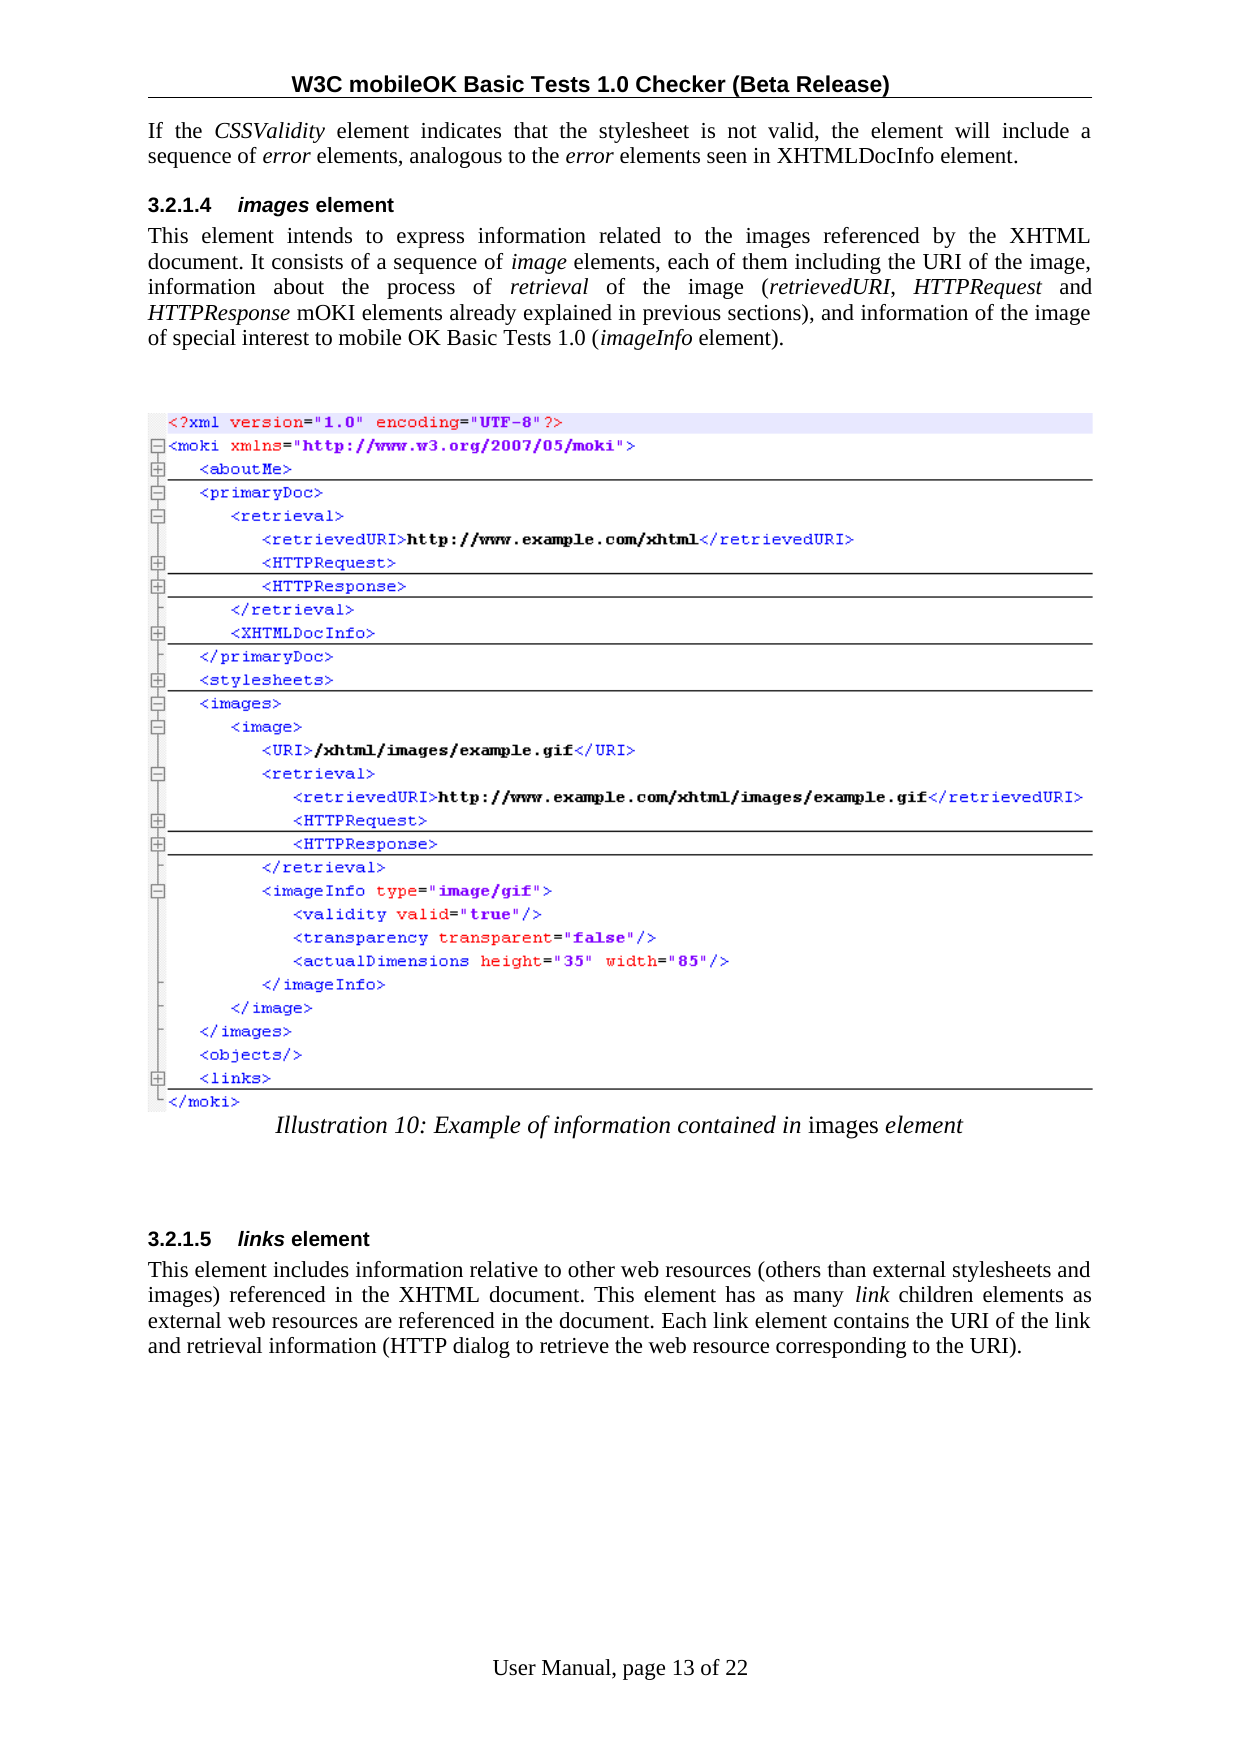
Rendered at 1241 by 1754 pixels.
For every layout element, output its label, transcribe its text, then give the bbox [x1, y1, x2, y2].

picture [147, 413, 1093, 1112]
text This element intends to express information related to the images referenced by the XHTML document. It consists of a sequence of image elements, each of them including the URI of the image, information about the process of retrieval of the image (retrievedURI, HTTPRequest and HTTPResponse mOKI elements already explained in previous sections), and information of the image of special interest to mobile OK Basic Tests 1.0 (imageInfo element). [148, 223, 1092, 351]
text Illustration 10: Example of information contained in images element [148, 1112, 1092, 1139]
text If the CSSValidity element indicates that the stylesheet is not valid, the element will include a sequence of error elements, analogous to the error elements seen in XHTMLDocInfo element. [148, 118, 1092, 169]
subtitle links element [148, 1227, 1092, 1251]
subtitle images element [148, 194, 1092, 217]
text This element includes information relative to other web resources (others than external stylesheets and images) referenced in the XHTML document. This element has as many link children elements as external web resources are referenced in the document. Each link element contains the URI of the link and retrieval information (HTTP dialog to retrieve the web resource corresponding to the URI). [148, 1257, 1092, 1358]
